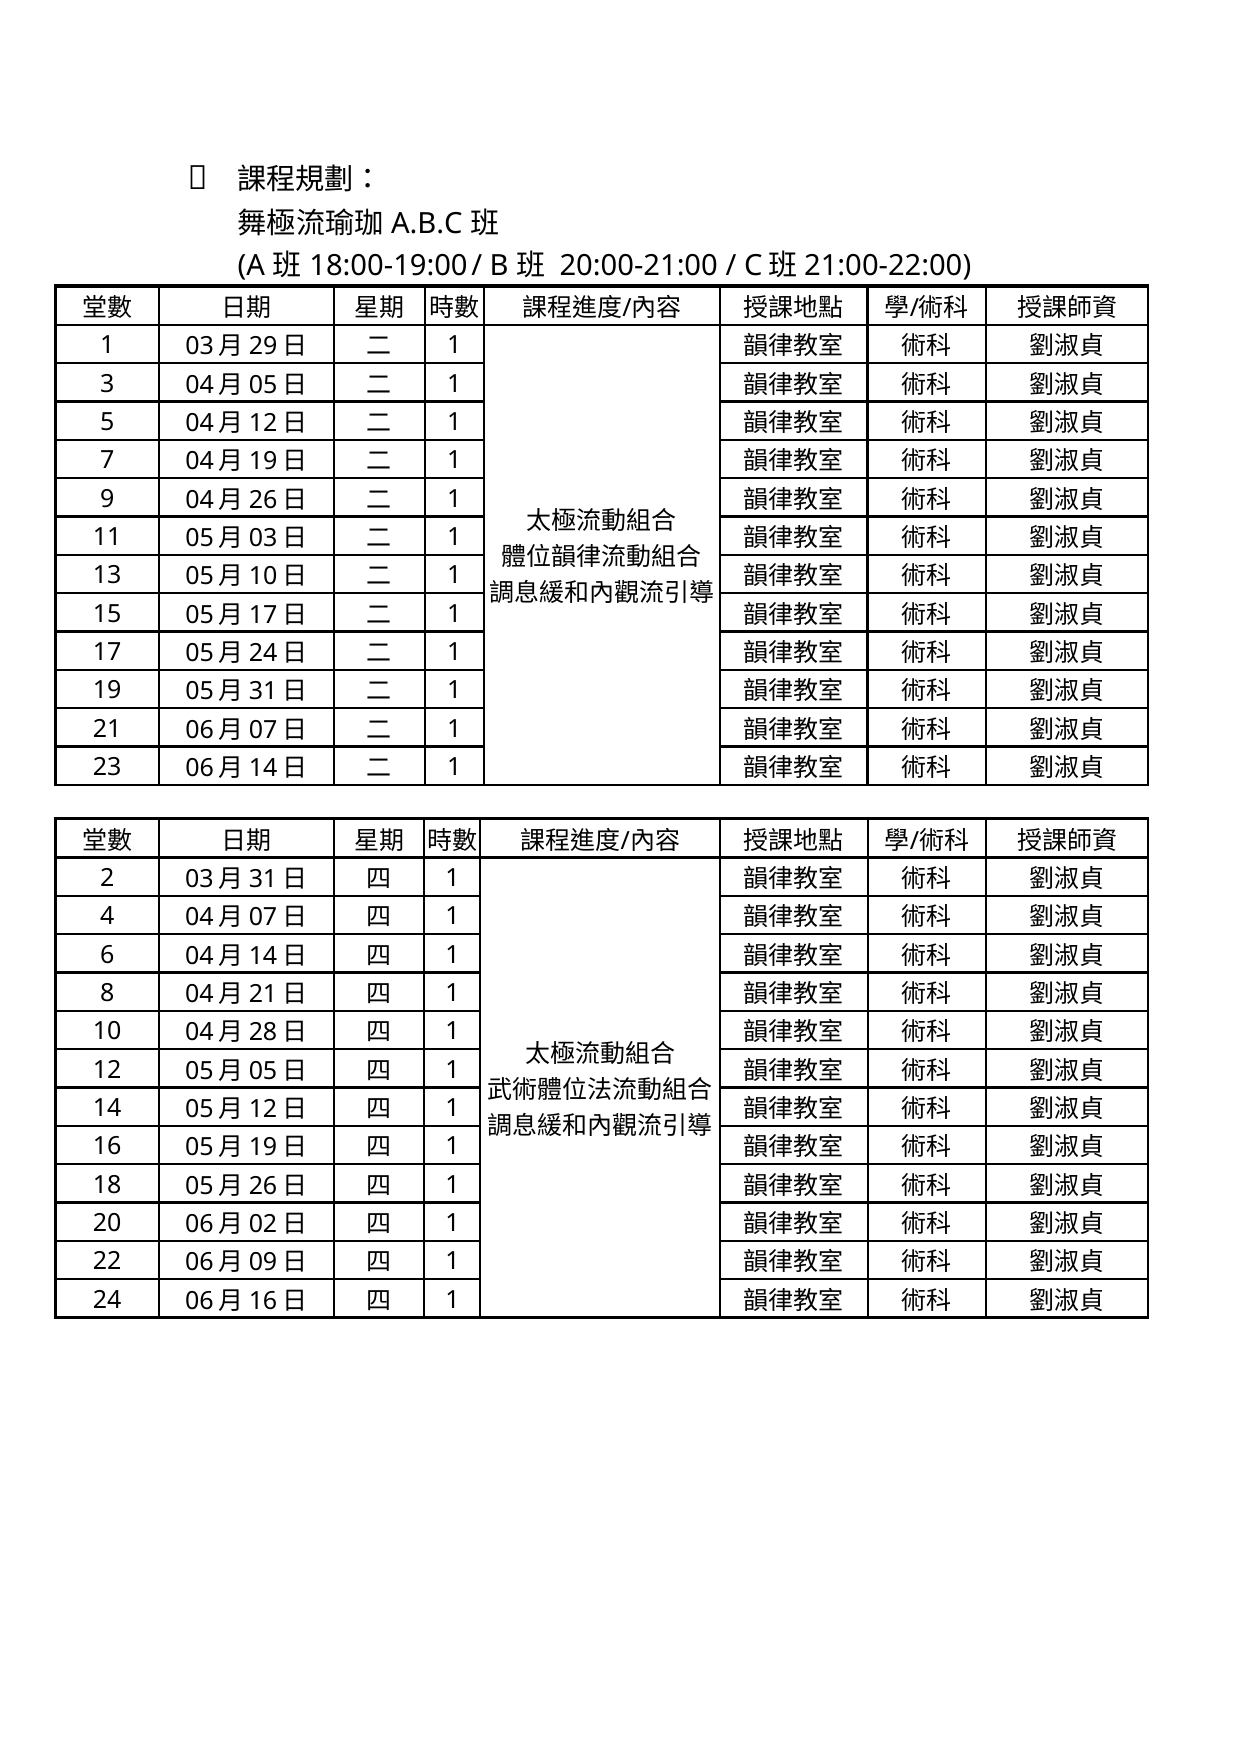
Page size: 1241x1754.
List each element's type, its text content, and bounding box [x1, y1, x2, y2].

table_cell 05月17日 [160, 594, 333, 630]
table_cell 韻律教室 [721, 1050, 867, 1086]
table_cell 術科 [869, 364, 985, 400]
table_cell 二 [335, 364, 424, 400]
table_cell 韻律教室 [721, 441, 866, 477]
table_cell 四 [335, 974, 423, 1010]
table_cell 術科 [869, 935, 985, 971]
table_cell 17 [57, 633, 158, 669]
table_cell 1 [426, 748, 483, 784]
table_cell 術科 [869, 709, 985, 745]
table_cell 劉淑貞 [987, 859, 1147, 895]
table_cell 04月28日 [160, 1012, 333, 1048]
table_cell 05月12日 [160, 1089, 333, 1125]
table_header 堂數 [57, 820, 158, 856]
table_cell 04月12日 [160, 403, 333, 439]
table_cell 韻律教室 [721, 518, 866, 554]
table_cell 13 [57, 556, 158, 592]
table_cell 韻律教室 [721, 479, 866, 515]
table_cell 二 [335, 748, 424, 784]
table_cell 劉淑貞 [987, 1242, 1147, 1278]
table_cell 劉淑貞 [987, 748, 1147, 784]
table_cell 1 [425, 1242, 479, 1278]
table_cell 術科 [869, 1280, 985, 1316]
table_cell 05月31日 [160, 671, 333, 707]
table_header 課程進度/內容 [481, 820, 719, 856]
table_cell 四 [335, 1242, 423, 1278]
table_cell 劉淑貞 [987, 1127, 1147, 1163]
list 課程規劃： [187, 154, 1101, 199]
table_cell 劉淑貞 [987, 974, 1147, 1010]
table_cell 1 [425, 1204, 479, 1240]
table_cell 太極流動組合 武術體位法流動組合 調息緩和內觀流引導 [481, 859, 719, 1316]
table_cell 1 [425, 974, 479, 1010]
text 舞極流瑜珈 A.B.C 班 [237, 199, 1101, 242]
table_cell 二 [335, 671, 424, 707]
table_cell 術科 [869, 403, 985, 439]
table_cell 二 [335, 441, 424, 477]
table_cell 術科 [869, 441, 985, 477]
table_cell 太極流動組合 體位韻律流動組合 調息緩和內觀流引導 [485, 326, 719, 784]
table_cell 06月16日 [160, 1280, 333, 1316]
table_cell 術科 [869, 748, 985, 784]
table_cell 04月14日 [160, 935, 333, 971]
table_cell 韻律教室 [721, 935, 867, 971]
table_cell 四 [335, 1050, 423, 1086]
table_cell 23 [57, 748, 158, 784]
table_cell 劉淑貞 [987, 1204, 1147, 1240]
table_cell 四 [335, 1204, 423, 1240]
table_cell 9 [57, 479, 158, 515]
table_cell 韻律教室 [721, 748, 866, 784]
table_cell 韻律教室 [721, 403, 866, 439]
table_cell 劉淑貞 [987, 364, 1147, 400]
table_cell 四 [335, 935, 423, 971]
table_cell 1 [426, 633, 483, 669]
table_cell 劉淑貞 [987, 897, 1147, 933]
table_cell 06月09日 [160, 1242, 333, 1278]
table_cell 05月24日 [160, 633, 333, 669]
table_cell 四 [335, 1089, 423, 1125]
table_cell 劉淑貞 [987, 594, 1147, 630]
table_cell 1 [425, 935, 479, 971]
table_cell 1 [426, 594, 483, 630]
table_cell 二 [335, 633, 424, 669]
table_cell 劉淑貞 [987, 403, 1147, 439]
table_cell 1 [425, 1050, 479, 1086]
table_header 授課師資 [987, 288, 1147, 324]
table_cell 14 [57, 1089, 158, 1125]
table_cell 劉淑貞 [987, 633, 1147, 669]
table_cell 四 [335, 1127, 423, 1163]
table_cell 1 [426, 403, 483, 439]
table_cell 韻律教室 [721, 709, 866, 745]
table_cell 10 [57, 1012, 158, 1048]
table_cell 韻律教室 [721, 1012, 867, 1048]
table_header 學/術科 [869, 820, 985, 856]
table_cell 二 [335, 403, 424, 439]
table_cell 劉淑貞 [987, 1050, 1147, 1086]
table_cell 04月21日 [160, 974, 333, 1010]
table_cell 四 [335, 859, 423, 895]
table_cell 韻律教室 [721, 1127, 867, 1163]
table_header 授課地點 [721, 288, 866, 324]
table_cell 劉淑貞 [987, 671, 1147, 707]
table_cell 7 [57, 441, 158, 477]
table_cell 24 [57, 1280, 158, 1316]
table_header 星期 [335, 820, 423, 856]
table_cell 韻律教室 [721, 556, 866, 592]
table_header 學/術科 [869, 288, 985, 324]
table_cell 1 [425, 1280, 479, 1316]
table_cell 06月14日 [160, 748, 333, 784]
table_cell 術科 [869, 479, 985, 515]
table_cell 05月26日 [160, 1165, 333, 1201]
table_cell 韻律教室 [721, 364, 866, 400]
table_cell 術科 [869, 1165, 985, 1201]
table_cell 05月19日 [160, 1127, 333, 1163]
table_cell 劉淑貞 [987, 1089, 1147, 1125]
table_header 日期 [160, 820, 333, 856]
table_cell 04月07日 [160, 897, 333, 933]
table_cell 12 [57, 1050, 158, 1086]
table_cell 05月10日 [160, 556, 333, 592]
table_cell 術科 [869, 594, 985, 630]
table_cell 韻律教室 [721, 897, 867, 933]
table_cell 1 [426, 479, 483, 515]
table_cell 6 [57, 935, 158, 971]
table_cell 術科 [869, 671, 985, 707]
table_cell 21 [57, 709, 158, 745]
table_cell 韻律教室 [721, 671, 866, 707]
table_cell 術科 [869, 633, 985, 669]
table_cell 1 [425, 1127, 479, 1163]
table_cell 1 [426, 518, 483, 554]
table_cell 二 [335, 556, 424, 592]
table_cell 1 [425, 1089, 479, 1125]
table_cell 1 [426, 556, 483, 592]
table_cell 四 [335, 1165, 423, 1201]
table_cell 韻律教室 [721, 1204, 867, 1240]
table_cell 術科 [869, 1089, 985, 1125]
table_cell 韻律教室 [721, 974, 867, 1010]
table_cell 5 [57, 403, 158, 439]
table_cell 11 [57, 518, 158, 554]
table_cell 劉淑貞 [987, 1280, 1147, 1316]
table_cell 04月19日 [160, 441, 333, 477]
table_cell 術科 [869, 1204, 985, 1240]
table_cell 1 [57, 326, 158, 362]
table_cell 劉淑貞 [987, 1165, 1147, 1201]
table_cell 術科 [869, 556, 985, 592]
table_cell 四 [335, 1012, 423, 1048]
table_cell 15 [57, 594, 158, 630]
table_cell 1 [426, 671, 483, 707]
table_cell 劉淑貞 [987, 1012, 1147, 1048]
table_cell 劉淑貞 [987, 518, 1147, 554]
table_cell 20 [57, 1204, 158, 1240]
table_header 課程進度/內容 [485, 288, 719, 324]
table_cell 二 [335, 594, 424, 630]
table_cell 16 [57, 1127, 158, 1163]
table_cell 術科 [869, 518, 985, 554]
table_cell 術科 [869, 1127, 985, 1163]
table_cell 劉淑貞 [987, 326, 1147, 362]
table_header 時數 [426, 288, 483, 324]
table_cell 1 [426, 326, 483, 362]
table_cell 韻律教室 [721, 1280, 867, 1316]
table_cell 4 [57, 897, 158, 933]
table_cell 四 [335, 897, 423, 933]
table_cell 術科 [869, 897, 985, 933]
table_cell 術科 [869, 1050, 985, 1086]
table_cell 韻律教室 [721, 594, 866, 630]
table_cell 韻律教室 [721, 1165, 867, 1201]
table_header 日期 [160, 288, 333, 324]
table_cell 韻律教室 [721, 326, 866, 362]
table_cell 劉淑貞 [987, 479, 1147, 515]
text (A 班 18:00-19:00 / B 班 20:00-21:00 / C班 21:00-22:00) [237, 242, 1101, 284]
table_cell 劉淑貞 [987, 935, 1147, 971]
table_cell 1 [426, 441, 483, 477]
table_cell 22 [57, 1242, 158, 1278]
table_cell 03月31日 [160, 859, 333, 895]
table_cell 二 [335, 326, 424, 362]
table_cell 二 [335, 518, 424, 554]
table_cell 劉淑貞 [987, 556, 1147, 592]
table_header 時數 [425, 820, 479, 856]
table_cell 8 [57, 974, 158, 1010]
table_header 堂數 [57, 288, 158, 324]
table_cell 二 [335, 479, 424, 515]
table_cell 05月03日 [160, 518, 333, 554]
table_cell 1 [425, 1165, 479, 1201]
table_cell 1 [426, 364, 483, 400]
table_cell 19 [57, 671, 158, 707]
table_cell 四 [335, 1280, 423, 1316]
table_header 授課地點 [721, 820, 867, 856]
table_cell 術科 [869, 859, 985, 895]
table_cell 術科 [869, 974, 985, 1010]
table_cell 1 [425, 1012, 479, 1048]
table_header 授課師資 [987, 820, 1147, 856]
table_cell 劉淑貞 [987, 441, 1147, 477]
table_cell 術科 [869, 1012, 985, 1048]
table_cell 1 [425, 859, 479, 895]
table_cell 術科 [869, 326, 985, 362]
table_cell 劉淑貞 [987, 709, 1147, 745]
table_cell 06月02日 [160, 1204, 333, 1240]
table_cell 04月05日 [160, 364, 333, 400]
table_header 星期 [335, 288, 424, 324]
table_cell 韻律教室 [721, 1089, 867, 1125]
table_cell 06月07日 [160, 709, 333, 745]
table_cell 1 [426, 709, 483, 745]
table_cell 術科 [869, 1242, 985, 1278]
table_cell 18 [57, 1165, 158, 1201]
table_cell 韻律教室 [721, 859, 867, 895]
table_cell 2 [57, 859, 158, 895]
table_cell 韻律教室 [721, 633, 866, 669]
table_cell 韻律教室 [721, 1242, 867, 1278]
table_cell 二 [335, 709, 424, 745]
table_cell 05月05日 [160, 1050, 333, 1086]
table_cell 3 [57, 364, 158, 400]
table_cell 03月29日 [160, 326, 333, 362]
table_cell 1 [425, 897, 479, 933]
table_cell 04月26日 [160, 479, 333, 515]
